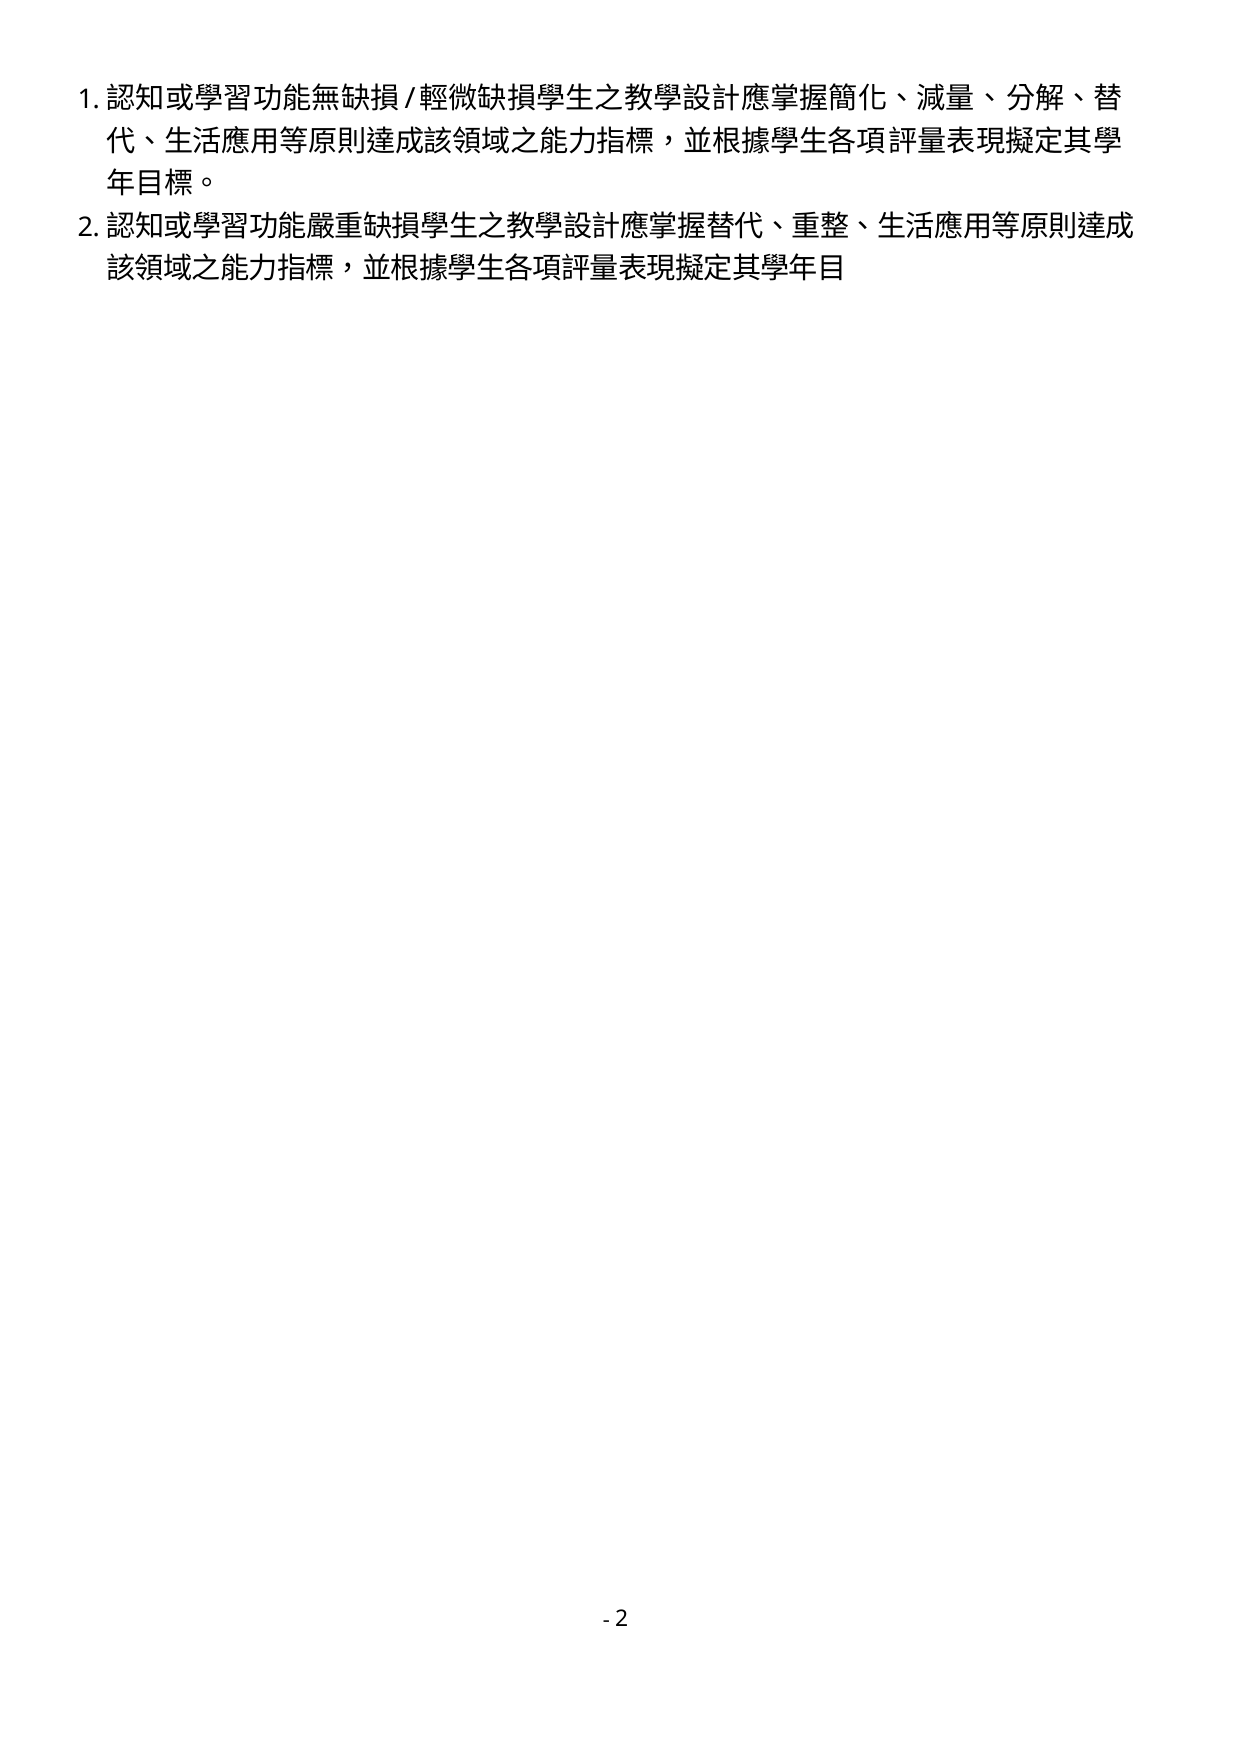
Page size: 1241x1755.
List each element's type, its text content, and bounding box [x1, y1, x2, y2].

list 認知或學習功能嚴重缺損學生之教學設計應掌握替代、重整、生活應用等原則達成該領域之能力指標，並根據學生各項評量表現擬定其學年目 [77, 203, 1145, 287]
list 認知或學習功能無缺損/輕微缺損學生之教學設計應掌握簡化、減量、分解、替代、生活應用等原則達成該領域之能力指標，並根據學生各項評量表現擬定其學年目標。 [77, 75, 1123, 202]
